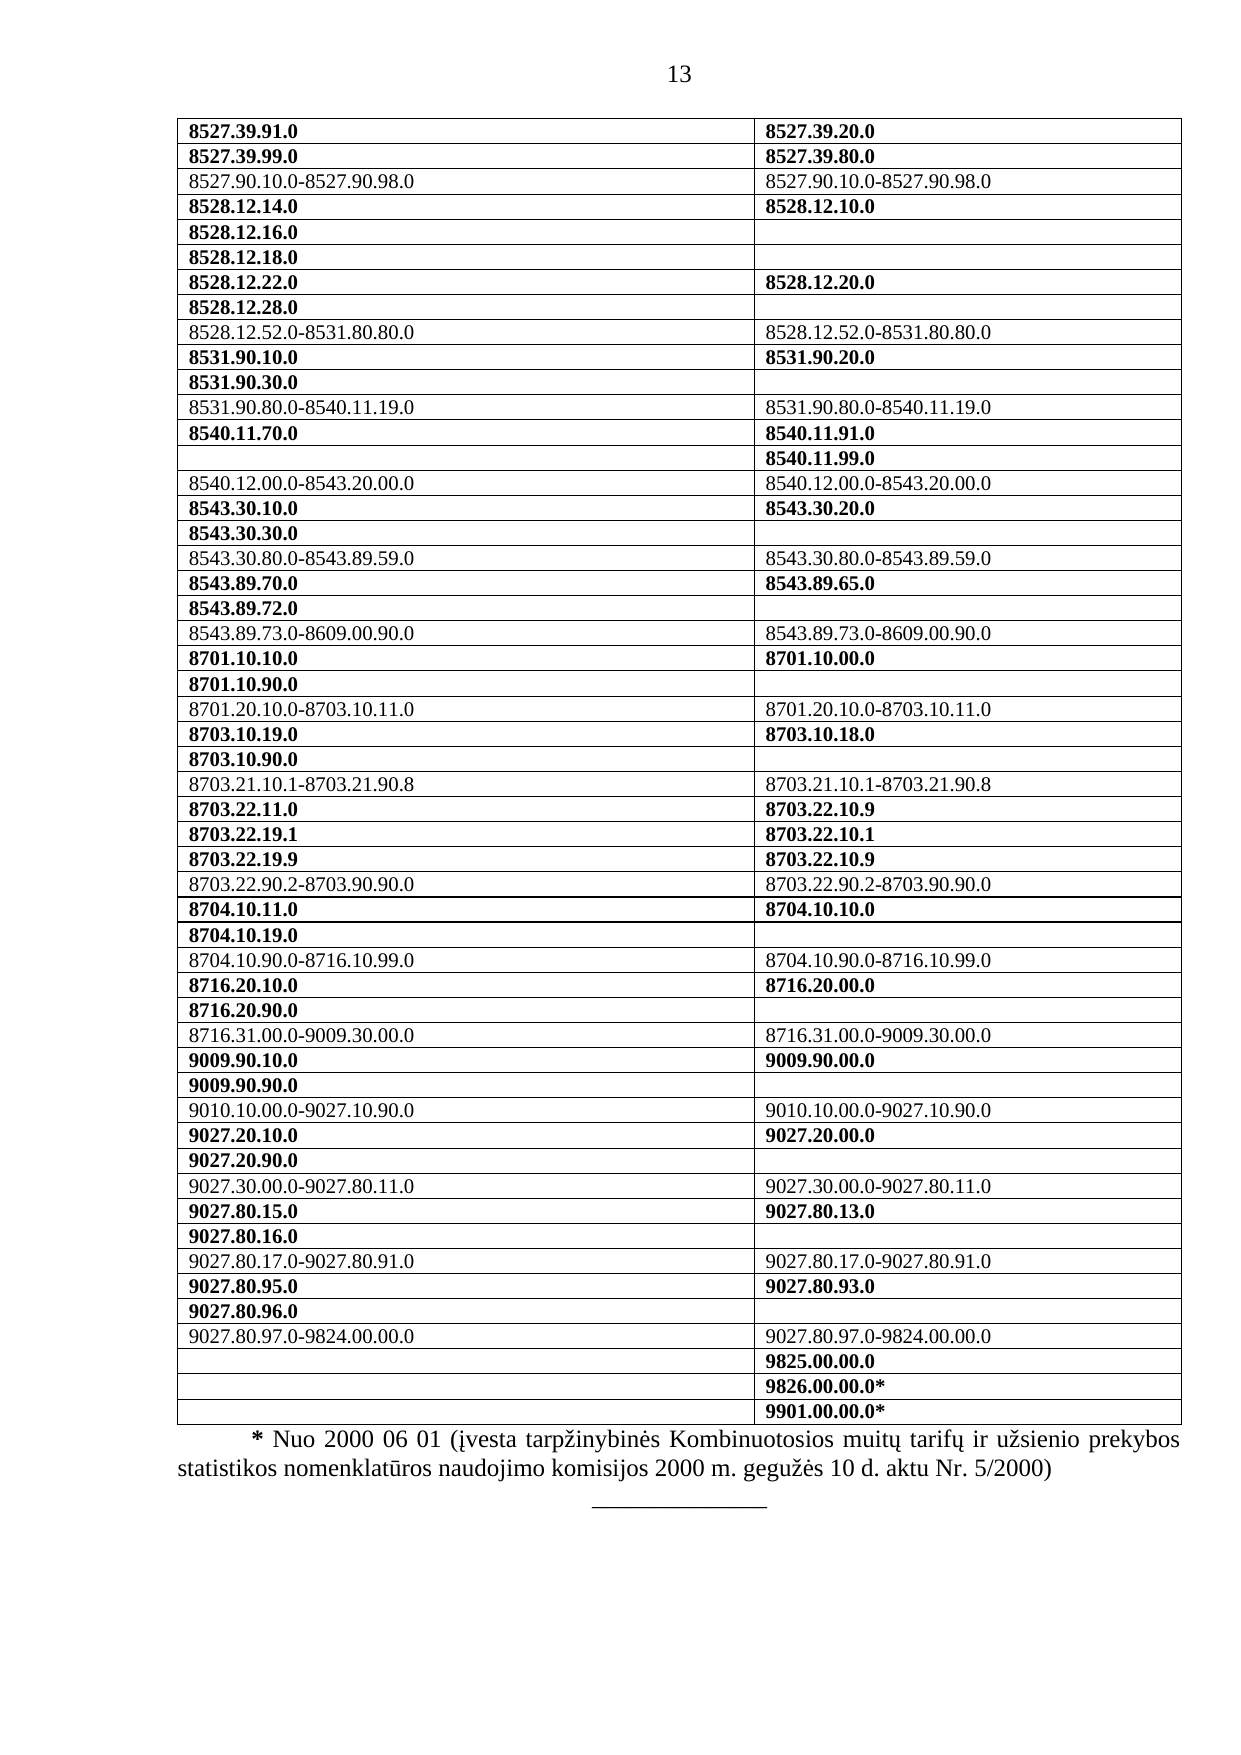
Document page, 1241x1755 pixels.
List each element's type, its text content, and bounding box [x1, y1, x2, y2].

table_cell [755, 370, 1181, 394]
table_cell [755, 923, 1181, 947]
table_cell [178, 1400, 754, 1423]
table_cell 8527.39.80.0 [755, 144, 1181, 168]
table_cell 8540.11.99.0 [755, 446, 1181, 469]
table_cell 8540.11.91.0 [755, 420, 1181, 444]
table_cell 9027.20.90.0 [178, 1149, 754, 1172]
table_cell 8703.10.90.0 [178, 747, 754, 771]
table_cell 8703.10.19.0 [178, 722, 754, 746]
table_cell 8703.22.10.1 [755, 822, 1181, 846]
table_cell 8716.31.00.0-9009.30.00.0 [755, 1023, 1181, 1047]
table_cell 9027.30.00.0-9027.80.11.0 [755, 1174, 1181, 1198]
table_cell 8701.20.10.0-8703.10.11.0 [755, 697, 1181, 721]
table_cell 8703.22.90.2-8703.90.90.0 [178, 872, 754, 896]
table_cell 9027.80.16.0 [178, 1224, 754, 1248]
table_cell 8540.12.00.0-8543.20.00.0 [178, 471, 754, 495]
table_cell 9027.20.10.0 [178, 1123, 754, 1147]
table_cell 8540.12.00.0-8543.20.00.0 [755, 471, 1181, 495]
text * Nuo 2000 06 01 (įvesta tarpžinybinės Kombinuotosios muitų tarifų ir užsienio prekybos statistikos nomenklatūros naudojimo komisijos 2000 m. gegužės 10 d. aktu Nr. 5/2000) [177, 1425, 1181, 1482]
table_cell 9027.80.97.0-9824.00.00.0 [178, 1324, 754, 1348]
table_cell 8527.90.10.0-8527.90.98.0 [178, 169, 754, 193]
table_cell 9009.90.00.0 [755, 1048, 1181, 1072]
table_cell 8531.90.80.0-8540.11.19.0 [755, 395, 1181, 419]
table_cell 8543.89.72.0 [178, 596, 754, 620]
table_cell 8716.31.00.0-9009.30.00.0 [178, 1023, 754, 1047]
table_cell 9027.80.17.0-9027.80.91.0 [755, 1249, 1181, 1273]
table_cell 8704.10.19.0 [178, 923, 754, 947]
table_cell [755, 295, 1181, 319]
table_cell 8528.12.16.0 [178, 220, 754, 244]
table_cell 8528.12.52.0-8531.80.80.0 [178, 320, 754, 344]
table_cell 8543.89.73.0-8609.00.90.0 [178, 621, 754, 645]
table_cell 8703.22.90.2-8703.90.90.0 [755, 872, 1181, 896]
table_cell 8543.89.70.0 [178, 571, 754, 595]
table_cell [755, 1224, 1181, 1248]
table_cell 8527.39.91.0 [178, 119, 754, 143]
table_cell 9826.00.00.0* [755, 1374, 1181, 1398]
table_cell [755, 220, 1181, 244]
table_cell 8701.10.90.0 [178, 671, 754, 696]
table_cell 8704.10.11.0 [178, 898, 754, 921]
table_cell 8543.30.80.0-8543.89.59.0 [755, 546, 1181, 570]
table_cell 8543.89.73.0-8609.00.90.0 [755, 621, 1181, 645]
table_cell 8701.20.10.0-8703.10.11.0 [178, 697, 754, 721]
table_cell 8703.22.11.0 [178, 797, 754, 821]
table_cell [755, 1299, 1181, 1323]
table_cell 8703.22.19.1 [178, 822, 754, 846]
table_cell 8531.90.80.0-8540.11.19.0 [178, 395, 754, 419]
table_cell 9027.80.17.0-9027.80.91.0 [178, 1249, 754, 1273]
table_cell [755, 747, 1181, 771]
table_cell 8543.89.65.0 [755, 571, 1181, 595]
table_cell [755, 671, 1181, 696]
table_cell 8701.10.00.0 [755, 646, 1181, 670]
table_cell 9009.90.90.0 [178, 1073, 754, 1097]
table_cell [178, 446, 754, 469]
table_cell 8543.30.80.0-8543.89.59.0 [178, 546, 754, 570]
table_cell 9027.80.93.0 [755, 1274, 1181, 1298]
table_cell 8543.30.30.0 [178, 521, 754, 545]
table_cell 8704.10.90.0-8716.10.99.0 [178, 948, 754, 972]
table_cell 9027.80.97.0-9824.00.00.0 [755, 1324, 1181, 1348]
table_cell 9027.80.96.0 [178, 1299, 754, 1323]
table_cell [755, 998, 1181, 1022]
table_cell 8540.11.70.0 [178, 420, 754, 444]
table_cell 8703.22.19.9 [178, 847, 754, 871]
table_cell 8531.90.20.0 [755, 345, 1181, 369]
table_cell 8527.39.20.0 [755, 119, 1181, 143]
table_cell 8703.21.10.1-8703.21.90.8 [755, 772, 1181, 796]
table_cell 9901.00.00.0* [755, 1400, 1181, 1423]
table_cell 8704.10.10.0 [755, 898, 1181, 921]
table_cell 8528.12.20.0 [755, 270, 1181, 294]
table_cell [755, 596, 1181, 620]
table_cell 8527.39.99.0 [178, 144, 754, 168]
table_cell 9027.80.13.0 [755, 1199, 1181, 1223]
table_cell 8703.22.10.9 [755, 847, 1181, 871]
table_cell 8528.12.14.0 [178, 195, 754, 218]
table_cell 9027.20.00.0 [755, 1123, 1181, 1147]
table_cell [755, 1073, 1181, 1097]
table_cell 9009.90.10.0 [178, 1048, 754, 1072]
table_cell 8528.12.52.0-8531.80.80.0 [755, 320, 1181, 344]
table_cell 8528.12.10.0 [755, 195, 1181, 218]
table_cell 8528.12.18.0 [178, 245, 754, 269]
table_cell 9027.80.15.0 [178, 1199, 754, 1223]
table_cell 8701.10.10.0 [178, 646, 754, 670]
table_cell 8716.20.00.0 [755, 973, 1181, 997]
table_cell [755, 521, 1181, 545]
table_cell 8703.22.10.9 [755, 797, 1181, 821]
table_cell 8531.90.30.0 [178, 370, 754, 394]
table_cell 8543.30.10.0 [178, 496, 754, 520]
table_cell 8716.20.10.0 [178, 973, 754, 997]
table_cell 9825.00.00.0 [755, 1349, 1181, 1373]
table_cell 8704.10.90.0-8716.10.99.0 [755, 948, 1181, 972]
table_cell [178, 1374, 754, 1398]
table_cell 8716.20.90.0 [178, 998, 754, 1022]
table_cell 8527.90.10.0-8527.90.98.0 [755, 169, 1181, 193]
table_cell 8531.90.10.0 [178, 345, 754, 369]
table_cell 8528.12.28.0 [178, 295, 754, 319]
text ______________ [177, 1482, 1181, 1511]
table_cell 9010.10.00.0-9027.10.90.0 [755, 1098, 1181, 1122]
table_cell 9027.30.00.0-9027.80.11.0 [178, 1174, 754, 1198]
table_cell [755, 245, 1181, 269]
table_cell 8703.21.10.1-8703.21.90.8 [178, 772, 754, 796]
table_cell 8528.12.22.0 [178, 270, 754, 294]
table_cell 8543.30.20.0 [755, 496, 1181, 520]
table_cell 8703.10.18.0 [755, 722, 1181, 746]
table_cell 9027.80.95.0 [178, 1274, 754, 1298]
table_cell [755, 1149, 1181, 1172]
table_cell [178, 1349, 754, 1373]
table_cell 9010.10.00.0-9027.10.90.0 [178, 1098, 754, 1122]
